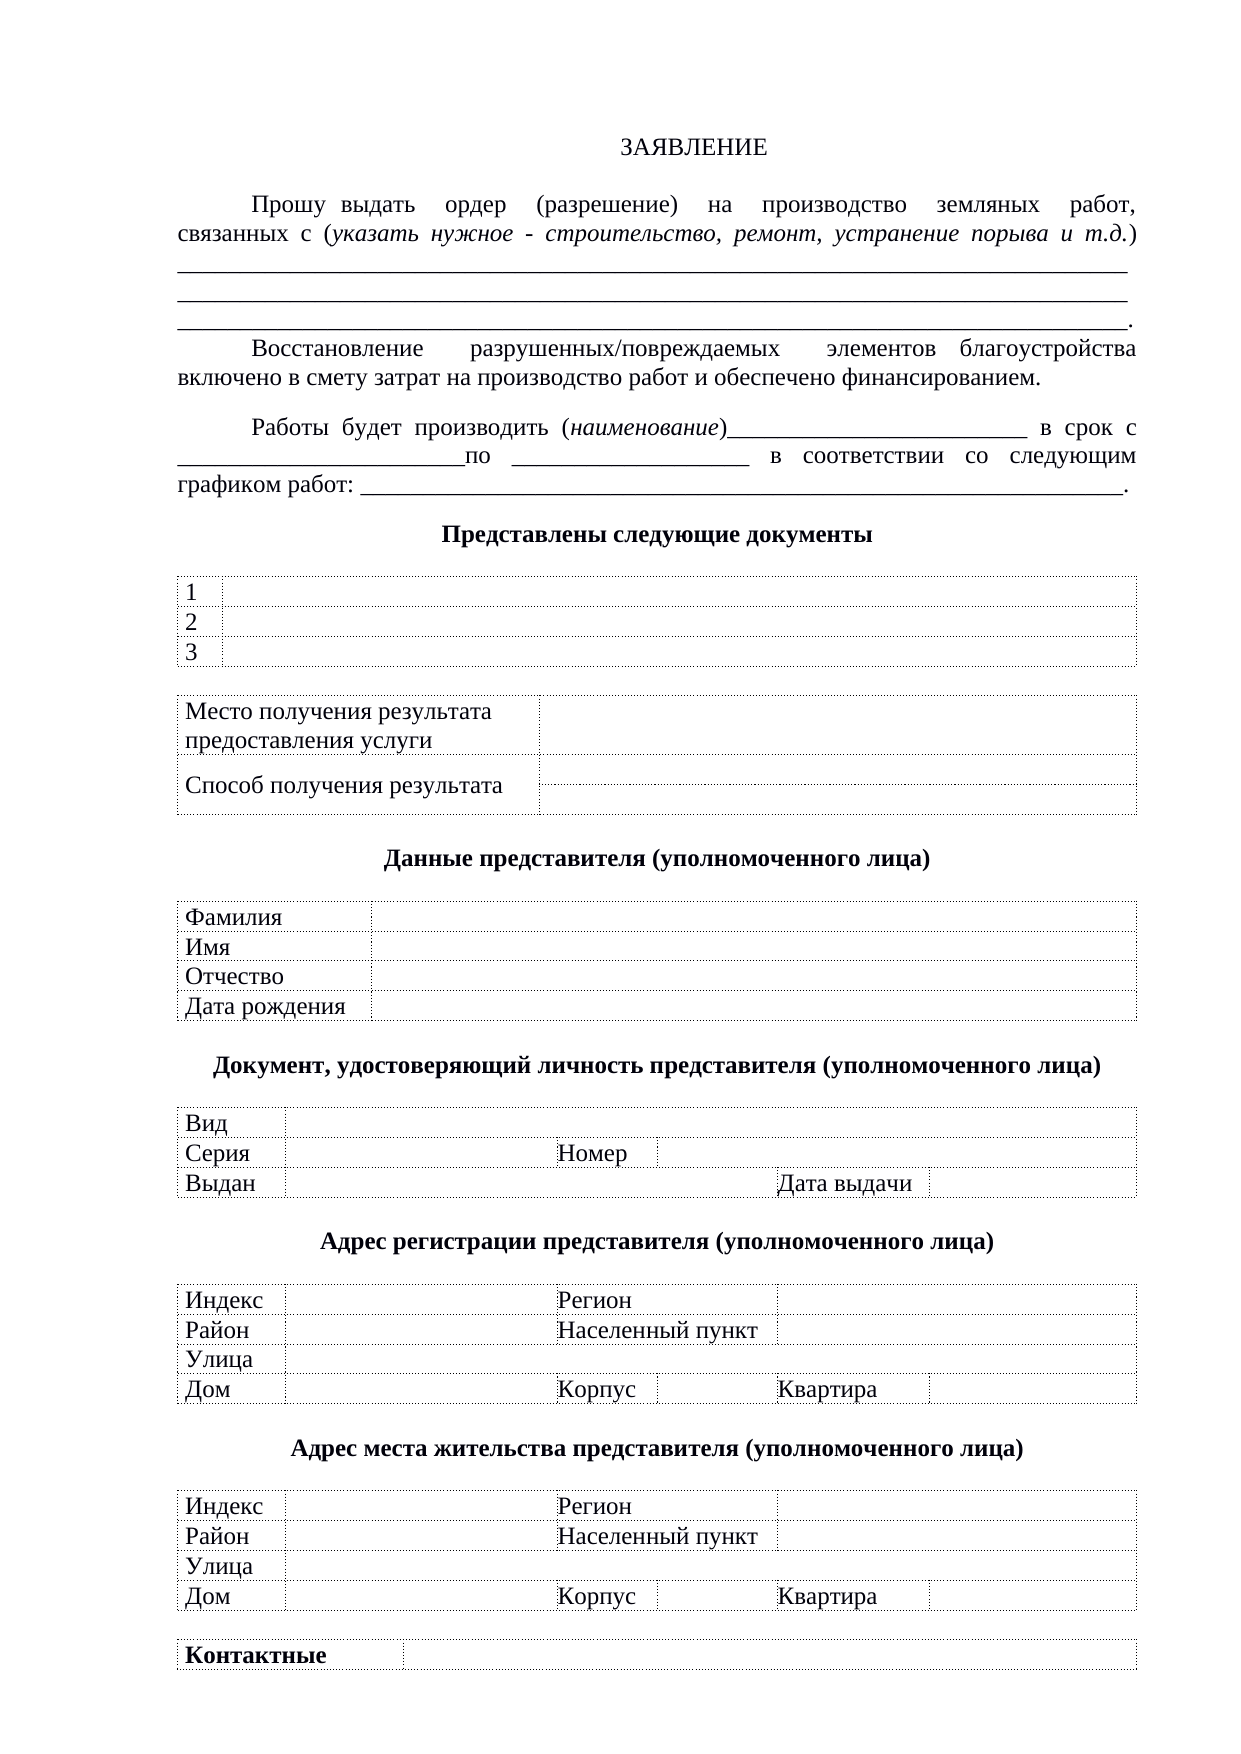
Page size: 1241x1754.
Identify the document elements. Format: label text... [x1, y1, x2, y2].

table_cell Фамилия [177, 901, 371, 931]
table_cell [404, 1639, 1137, 1669]
table_cell Вид [177, 1107, 285, 1137]
table_cell [223, 606, 1137, 636]
table_cell Улица [177, 1344, 285, 1373]
table_cell [658, 1137, 1137, 1167]
table_cell Выдан [177, 1167, 285, 1197]
table_cell Контактные [177, 1639, 404, 1669]
text Прошу выдать ордер (разрешение) на производство земляных работ, связанных с (указать нужное - строительство, ремонт, устранение порыва и т.д.) ____________________________________________________________________________ [177, 189, 1137, 276]
table_cell Адрес регистрации представителя (уполномоченного лица) [177, 1197, 1137, 1284]
table_cell [285, 1107, 1137, 1137]
table_cell Номер [558, 1137, 657, 1167]
table_cell [223, 636, 1137, 666]
table_cell 3 [177, 636, 223, 666]
table_cell Корпус [558, 1580, 657, 1609]
table_cell 2 [177, 606, 223, 636]
table_cell [285, 1137, 557, 1167]
table_cell Квартира [778, 1373, 930, 1403]
table_cell 1 [177, 576, 223, 606]
table_cell Адрес места жительства представителя (уполномоченного лица) [177, 1403, 1137, 1490]
table_cell [658, 1580, 777, 1609]
table_cell Индекс [177, 1284, 285, 1314]
table_cell Регион [558, 1490, 777, 1520]
table_cell Населенный пункт [558, 1520, 777, 1550]
table_cell Дом [177, 1580, 285, 1609]
table_cell Документ, удостоверяющий личность представителя (уполномоченного лица) [177, 1020, 1137, 1107]
table_cell Корпус [558, 1373, 657, 1403]
table_cell [930, 1580, 1137, 1609]
table_cell [930, 1167, 1137, 1197]
table_cell [539, 754, 1137, 784]
table_cell [778, 1284, 1137, 1314]
table_cell [223, 666, 1137, 695]
table_cell Район [177, 1520, 285, 1550]
table_cell Квартира [778, 1580, 930, 1609]
table_cell Улица [177, 1550, 285, 1580]
table_cell Данные представителя (уполномоченного лица) [177, 814, 1137, 901]
text Работы будет производить (наименование)________________________ в срок с _______________________по ___________________ в соответствии со следующим графиком работ: _____________________________________________________________. [177, 412, 1137, 498]
table_cell [930, 1373, 1137, 1403]
table_cell [658, 1610, 777, 1639]
table_cell [539, 784, 1137, 813]
table_cell [371, 990, 1137, 1020]
table_cell [285, 1580, 557, 1609]
table_cell [285, 1490, 557, 1520]
table_cell [539, 695, 1137, 754]
table_cell Индекс [177, 1490, 285, 1520]
table_cell Район [177, 1314, 285, 1343]
table_cell [177, 666, 223, 695]
table_header Представлены следующие документы [177, 519, 1137, 576]
table_cell [285, 1520, 557, 1550]
table_cell Отчество [177, 960, 371, 990]
table_cell [371, 931, 1137, 960]
table_cell [177, 1610, 285, 1639]
table_cell Имя [177, 931, 371, 960]
table_cell Дом [177, 1373, 285, 1403]
table_cell [285, 1610, 557, 1639]
text Восстановление разрушенных/повреждаемых элементов благоустройства включено в смету затрат на производство работ и обеспечено финансированием. [177, 333, 1137, 391]
table_cell Дата рождения [177, 990, 371, 1020]
table_cell [930, 1610, 1137, 1639]
table_cell [778, 1610, 930, 1639]
table_cell [285, 1373, 557, 1403]
table_cell [285, 1314, 557, 1343]
table_cell [778, 1490, 1137, 1520]
table_cell [371, 960, 1137, 990]
table_cell Серия [177, 1137, 285, 1167]
table_cell [778, 1314, 1137, 1343]
table_cell [658, 1373, 777, 1403]
text ЗАЯВЛЕНИЕ [177, 132, 1137, 161]
table_cell Населенный пункт [558, 1314, 777, 1343]
table_cell Место получения результата предоставления услуги [177, 695, 539, 754]
table_cell Способ получения результата [177, 754, 539, 813]
table_cell [558, 1610, 657, 1639]
table_cell [778, 1520, 1137, 1550]
table_cell [285, 1344, 1137, 1373]
text ________________________________________________________________________________________________________________________________________________________. [177, 276, 1137, 333]
table_cell [285, 1550, 1137, 1580]
table_cell [285, 1284, 557, 1314]
table_cell Регион [558, 1284, 777, 1314]
table_cell [223, 576, 1137, 606]
table_cell [371, 901, 1137, 931]
table_cell [285, 1167, 777, 1197]
table_cell Дата выдачи [778, 1167, 930, 1197]
